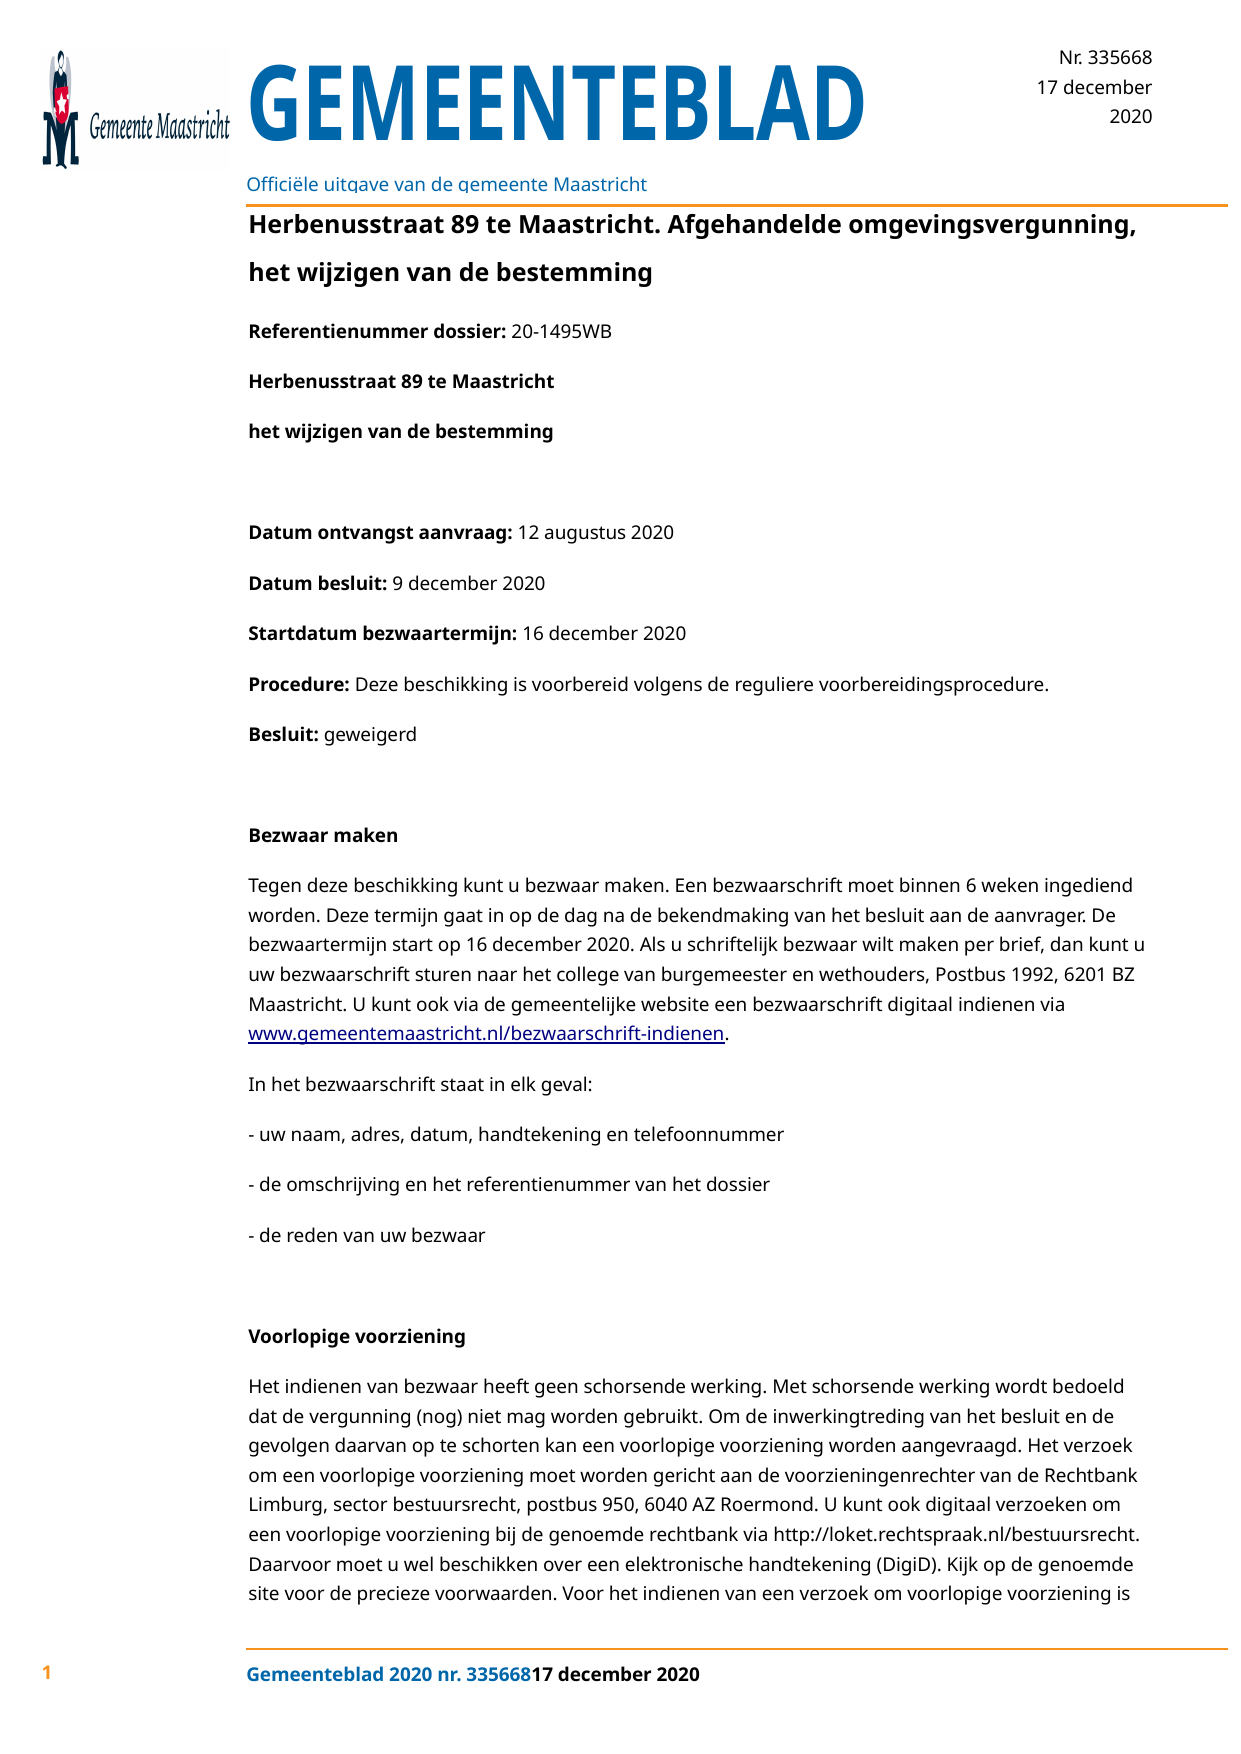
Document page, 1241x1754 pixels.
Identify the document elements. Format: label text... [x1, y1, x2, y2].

text Herbenusstraat 89 te Maastricht [248, 368, 1152, 394]
text Besluit: geweigerd [248, 721, 1152, 747]
text Procedure: Deze beschikking is voorbereid volgens de reguliere voorbereidingsprocedure. [248, 671, 1152, 697]
picture [41, 47, 231, 172]
text In het bezwaarschrift staat in elk geval: [248, 1071, 1152, 1097]
text Voorlopige voorziening [248, 1323, 1152, 1349]
text Datum besluit: 9 december 2020 [248, 570, 1152, 596]
text Tegen deze beschikking kunt u bezwaar maken. Een bezwaarschrift moet binnen 6 weken ingediend worden. Deze termijn gaat in op de dag na de bekendmaking van het besluit aan de aanvrager. De bezwaartermijn start op 16 december 2020. Als u schriftelijk bezwaar wilt maken per brief, dan kunt u uw bezwaarschrift sturen naar het college van burgemeester en wethouders, Postbus 1992, 6201 BZ Maastricht. U kunt ook via de gemeentelijke website een bezwaarschrift digitaal indienen via www.gemeentemaastricht.nl/bezwaarschrift-indienen. [248, 872, 1152, 1046]
text - uw naam, adres, datum, handtekening en telefoonnummer [248, 1121, 1152, 1147]
text het wijzigen van de bestemming [248, 419, 1152, 444]
text Het indienen van bezwaar heeft geen schorsende werking. Met schorsende werking wordt bedoeld dat de vergunning (nog) niet mag worden gebruikt. Om de inwerkingtreding van het besluit en de gevolgen daarvan op te schorten kan een voorlopige voorziening worden aangevraagd. Het verzoek om een voorlopige voorziening moet worden gericht aan de voorzieningenrechter van de Rechtbank Limburg, sector bestuursrecht, postbus 950, 6040 AZ Roermond. U kunt ook digitaal verzoeken om een voorlopige voorziening bij de genoemde rechtbank via http://loket.rechtspraak.nl/bestuursrecht. Daarvoor moet u wel beschikken over een elektronische handtekening (DigiD). Kijk op de genoemde site voor de precieze voorwaarden. Voor het indienen van een verzoek om voorlopige voorziening is [248, 1373, 1152, 1606]
text Herbenusstraat 89 te Maastricht. Afgehandelde omgevingsvergunning, het wijzigen van de bestemming [248, 207, 1152, 288]
text Referentienummer dossier: 20-1495WB [248, 318, 1152, 344]
text Datum ontvangst aanvraag: 12 augustus 2020 [248, 519, 1152, 545]
text - de omschrijving en het referentienummer van het dossier [248, 1172, 1152, 1197]
text Bezwaar maken [248, 822, 1152, 848]
text - de reden van uw bezwaar [248, 1222, 1152, 1248]
text Startdatum bezwaartermijn: 16 december 2020 [248, 620, 1152, 646]
